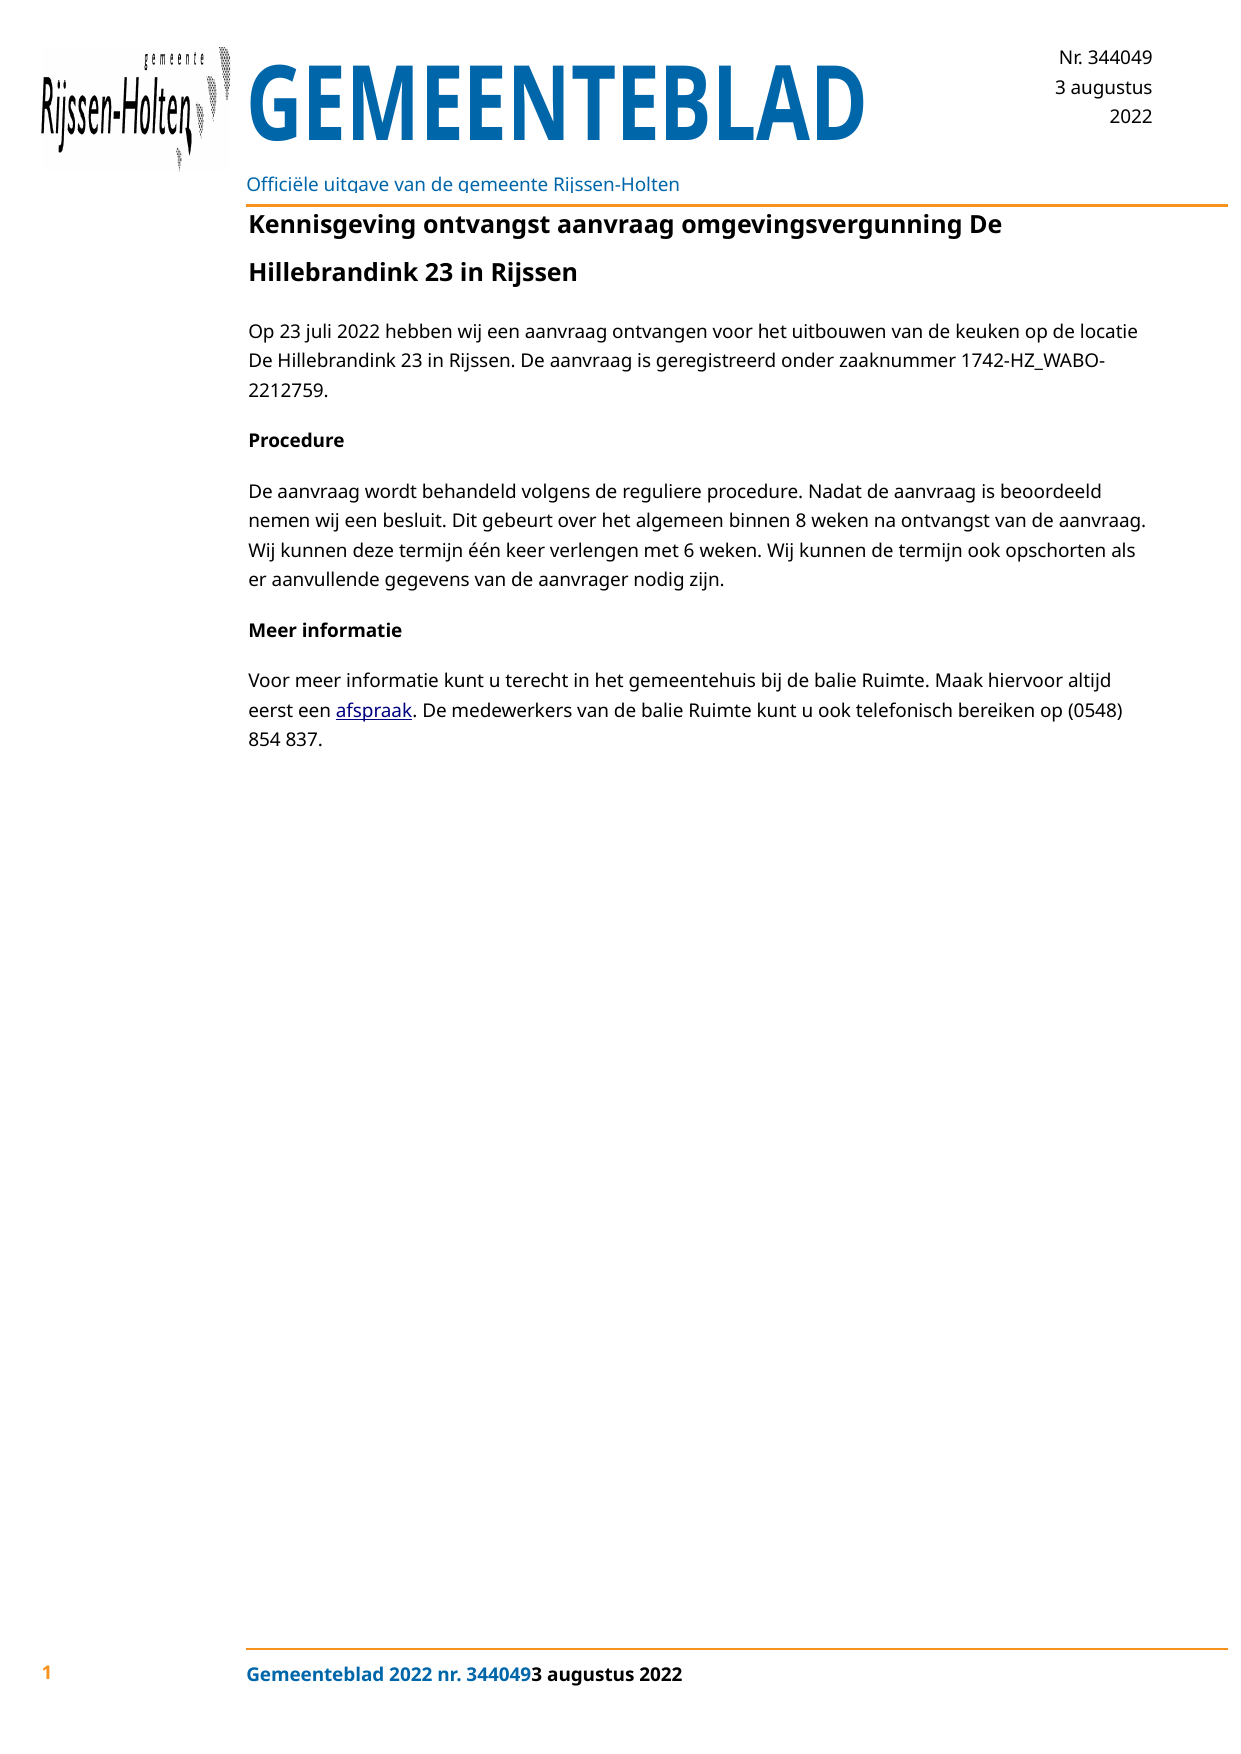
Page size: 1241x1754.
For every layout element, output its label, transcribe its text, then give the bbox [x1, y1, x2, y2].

text Op 23 juli 2022 hebben wij een aanvraag ontvangen voor het uitbouwen van de keuken op de locatie De Hillebrandink 23 in Rijssen. De aanvraag is geregistreerd onder zaaknummer 1742-HZ_WABO-2212759. [248, 318, 1152, 403]
text Meer informatie [248, 617, 1152, 643]
text Kennisgeving ontvangst aanvraag omgevingsvergunning De Hillebrandink 23 in Rijssen [248, 207, 1152, 288]
text Voor meer informatie kunt u terecht in het gemeentehuis bij de balie Ruimte. Maak hiervoor altijd eerst een afspraak. De medewerkers van de balie Ruimte kunt u ook telefonisch bereiken op (0548) 854 837. [248, 667, 1152, 752]
text Procedure [248, 427, 1152, 453]
text De aanvraag wordt behandeld volgens de reguliere procedure. Nadat de aanvraag is beoordeeld nemen wij een besluit. Dit gebeurt over het algemeen binnen 8 weken na ontvangst van de aanvraag. Wij kunnen deze termijn één keer verlengen met 6 weken. Wij kunnen de termijn ook opschorten als er aanvullende gegevens van de aanvrager nodig zijn. [248, 478, 1152, 592]
picture [41, 47, 231, 172]
